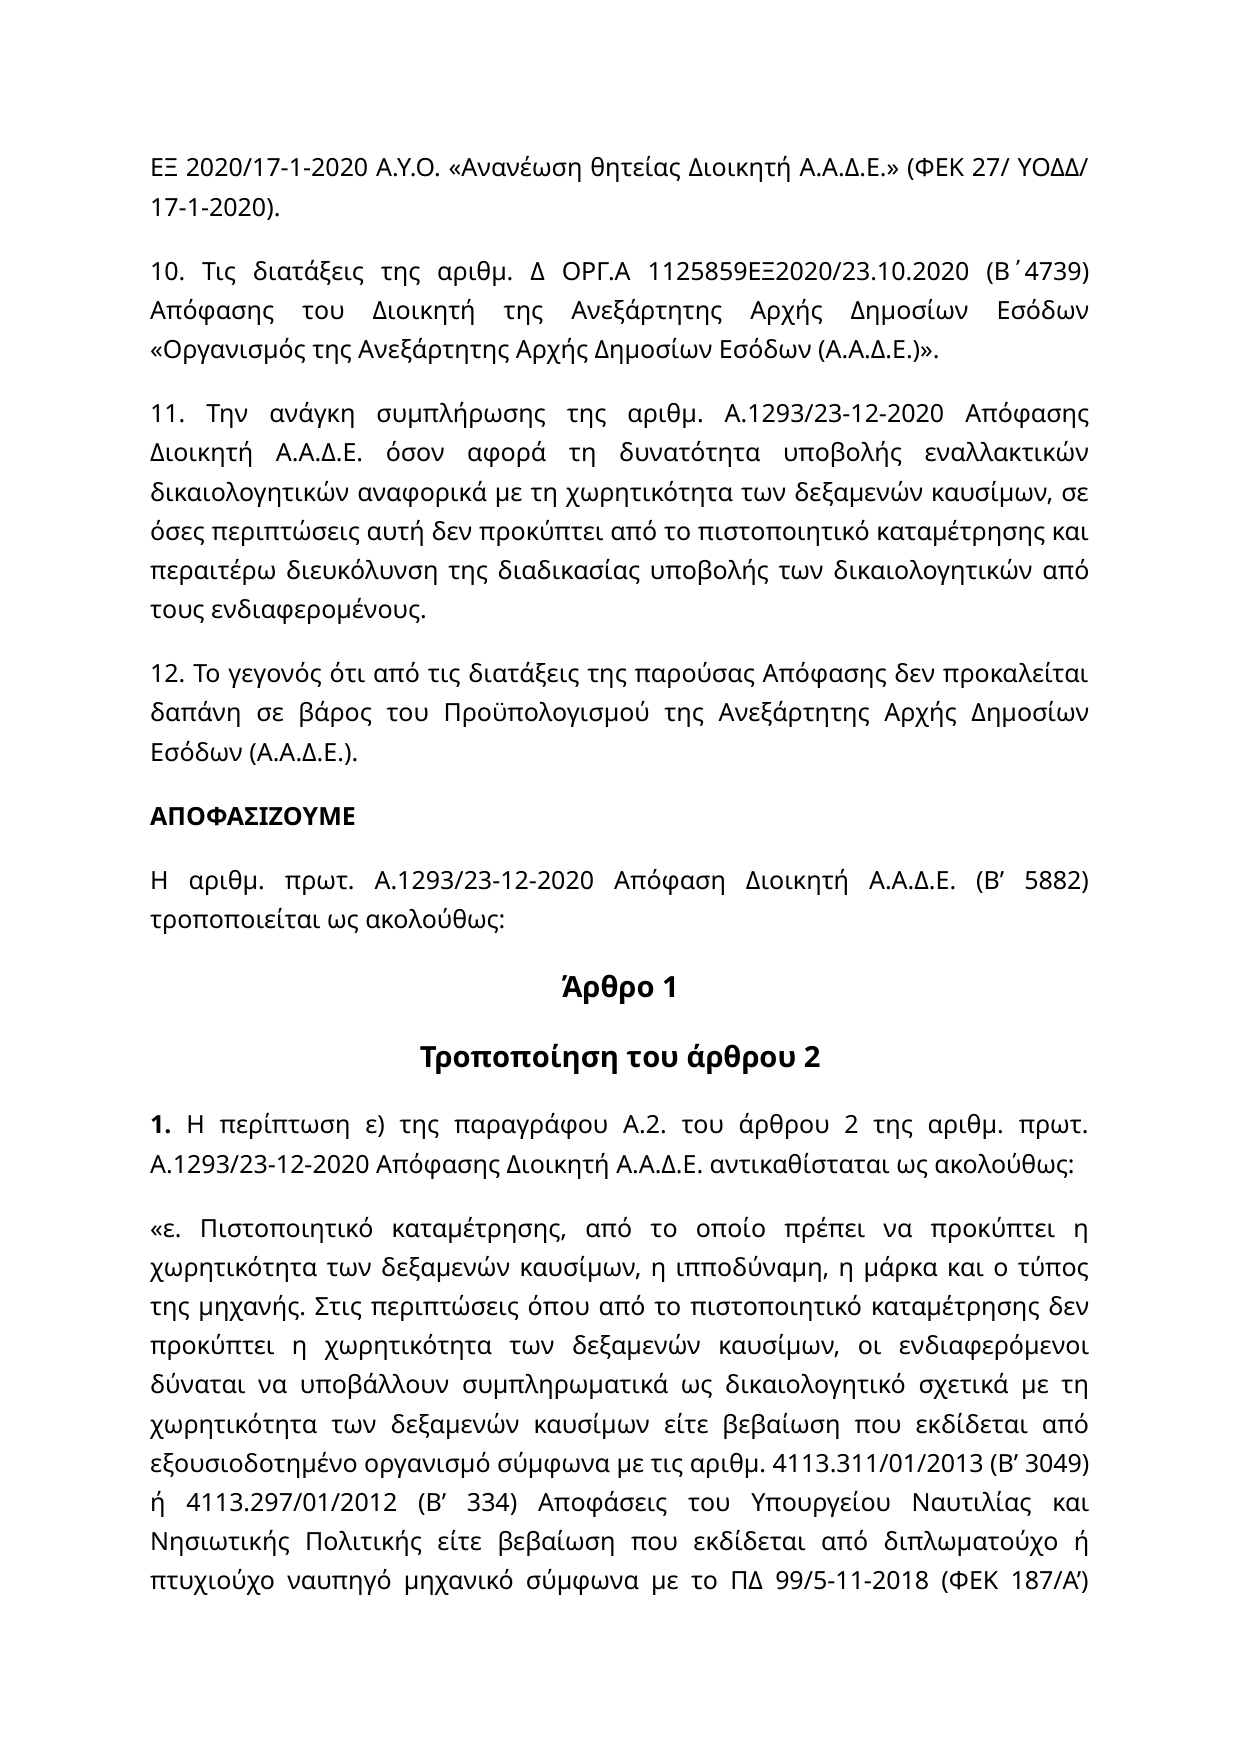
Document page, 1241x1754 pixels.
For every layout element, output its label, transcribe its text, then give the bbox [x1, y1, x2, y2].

text ΑΠΟΦΑΣΙΖΟΥΜΕ [150, 798, 1090, 832]
text 1. Η περίπτωση ε) της παραγράφου Α.2. του άρθρου 2 της αριθμ. πρωτ. Α.1293/23-12-2020 Απόφασης Διοικητή Α.Α.Δ.Ε. αντικαθίσταται ως ακολούθως: [150, 1107, 1090, 1180]
text 12. Το γεγονός ότι από τις διατάξεις της παρούσας Απόφασης δεν προκαλείται δαπάνη σε βάρος του Προϋπολογισμού της Ανεξάρτητης Αρχής Δημοσίων Εσόδων (Α.Α.Δ.Ε.). [150, 656, 1090, 768]
text ΕΞ 2020/17-1-2020 Α.Υ.Ο. «Ανανέωση θητείας Διοικητή Α.Α.Δ.Ε.» (ΦΕΚ 27/ ΥΟΔΔ/ 17-1-2020). [150, 150, 1090, 223]
text 11. Την ανάγκη συμπλήρωσης της αριθμ. Α.1293/23-12-2020 Απόφασης Διοικητή Α.Α.Δ.Ε. όσον αφορά τη δυνατότητα υποβολής εναλλακτικών δικαιολογητικών αναφορικά με τη χωρητικότητα των δεξαμενών καυσίμων, σε όσες περιπτώσεις αυτή δεν προκύπτει από το πιστοποιητικό καταμέτρησης και περαιτέρω διευκόλυνση της διαδικασίας υποβολής των δικαιολογητικών από τους ενδιαφερομένους. [150, 396, 1090, 626]
text Η αριθμ. πρωτ. Α.1293/23-12-2020 Απόφαση Διοικητή Α.Α.Δ.Ε. (Β’ 5882) τροποποιείται ως ακολούθως: [150, 862, 1090, 936]
subtitle Τροποποίηση του άρθρου 2 [150, 1036, 1090, 1076]
subtitle Άρθρο 1 [150, 966, 1090, 1006]
text «ε. Πιστοποιητικό καταμέτρησης, από το οποίο πρέπει να προκύπτει η χωρητικότητα των δεξαμενών καυσίμων, η ιπποδύναμη, η μάρκα και ο τύπος της μηχανής. Στις περιπτώσεις όπου από το πιστοποιητικό καταμέτρησης δεν προκύπτει η χωρητικότητα των δεξαμενών καυσίμων, οι ενδιαφερόμενοι δύναται να υποβάλλουν συμπληρωματικά ως δικαιολογητικό σχετικά με τη χωρητικότητα των δεξαμενών καυσίμων είτε βεβαίωση που εκδίδεται από εξουσιοδοτημένο οργανισμό σύμφωνα με τις αριθμ. 4113.311/01/2013 (Β’ 3049) ή 4113.297/01/2012 (Β’ 334) Αποφάσεις του Υπουργείου Ναυτιλίας και Νησιωτικής Πολιτικής είτε βεβαίωση που εκδίδεται από διπλωματούχο ή πτυχιούχο ναυπηγό μηχανικό σύμφωνα με το ΠΔ 99/5-11-2018 (ΦΕΚ 187/Α’) [150, 1210, 1090, 1597]
text 10. Τις διατάξεις της αριθμ. Δ ΟΡΓ.Α 1125859ΕΞ2020/23.10.2020 (Β΄4739) Απόφασης του Διοικητή της Ανεξάρτητης Αρχής Δημοσίων Εσόδων «Οργανισμός της Ανεξάρτητης Αρχής Δημοσίων Εσόδων (Α.Α.Δ.Ε.)». [150, 253, 1090, 366]
